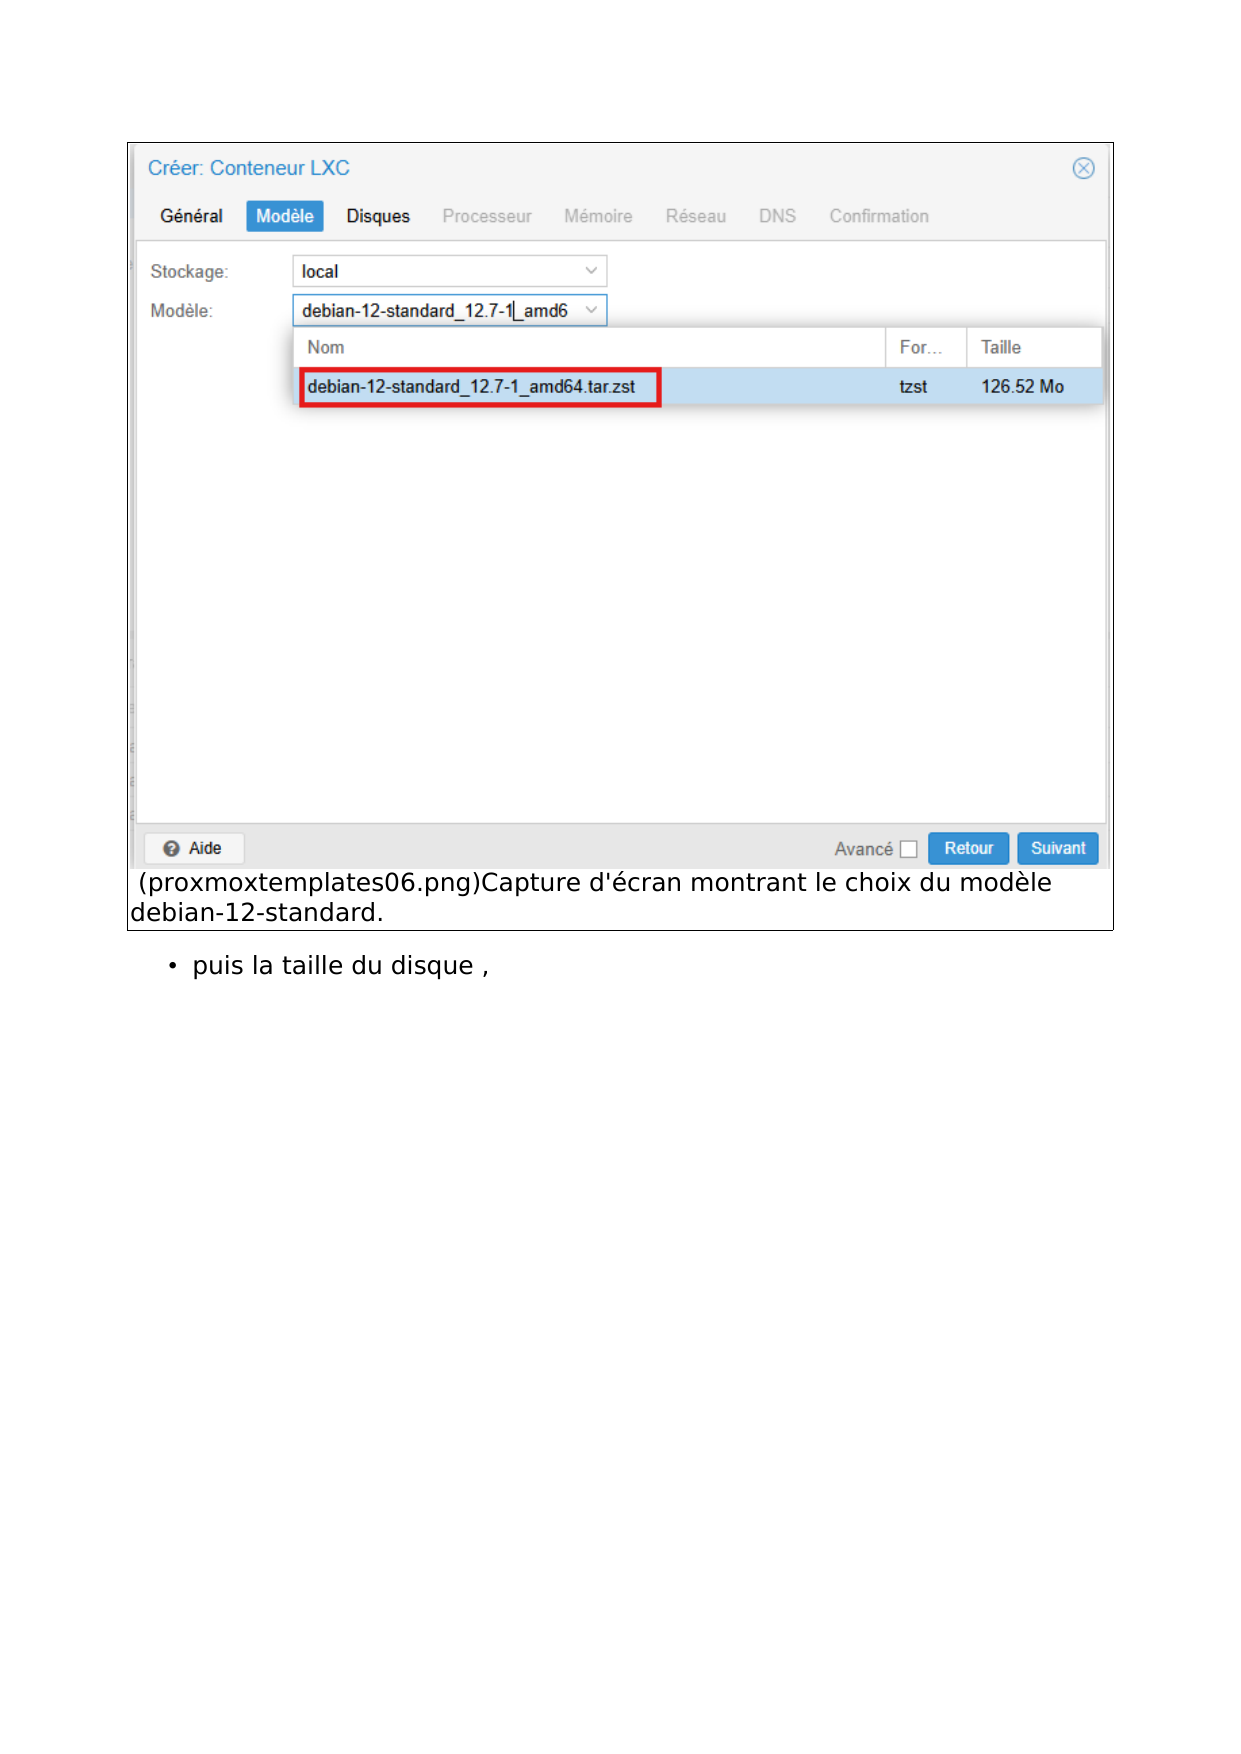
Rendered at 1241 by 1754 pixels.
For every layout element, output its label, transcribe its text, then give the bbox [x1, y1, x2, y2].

table_header (proxmoxtemplates06.png)Capture d'écran montrant le choix du modèle debian-12-standard. [128, 143, 1113, 930]
list puis la taille du disque , [177, 951, 1122, 980]
picture [129, 144, 1111, 869]
